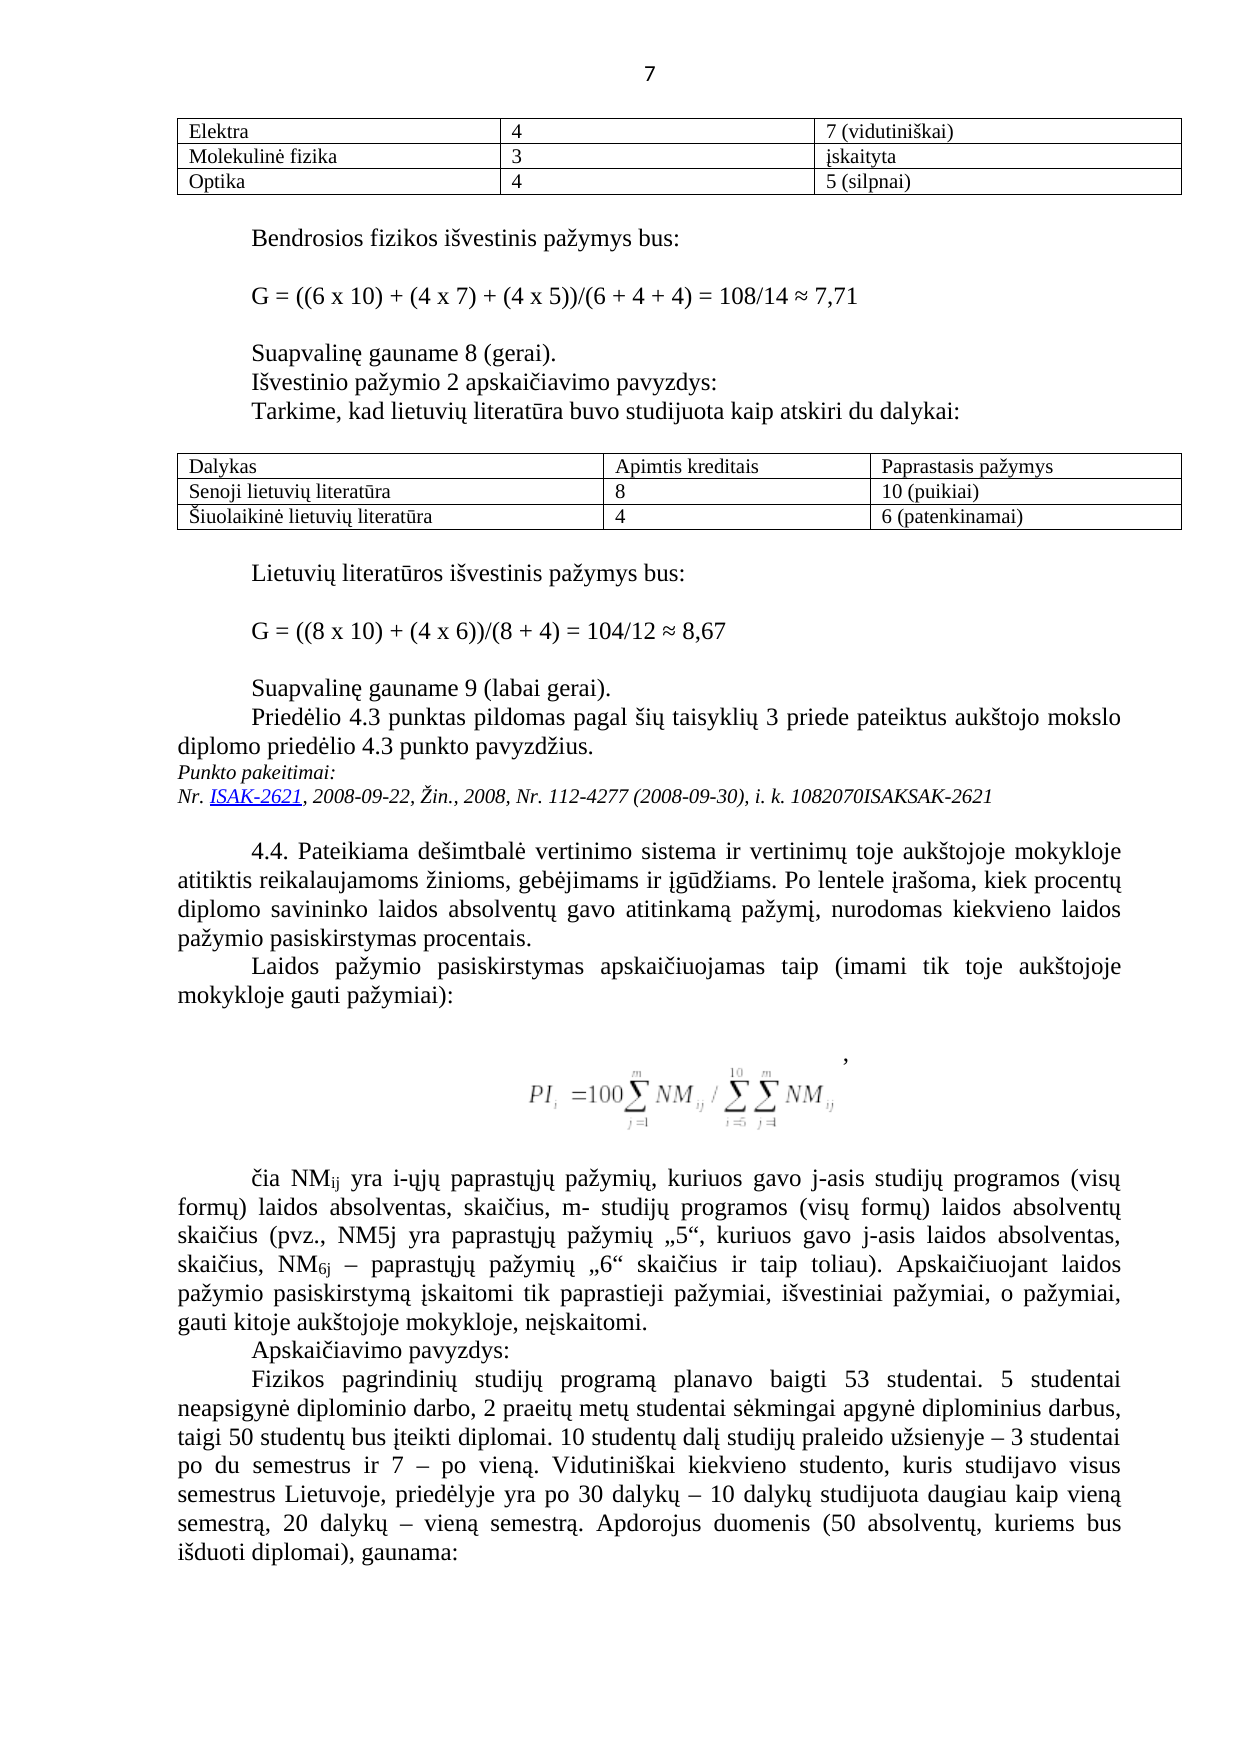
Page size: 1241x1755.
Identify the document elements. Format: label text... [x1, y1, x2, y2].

table_header Dalykas [178, 454, 603, 478]
text G = ((8 x 10) + (4 x 6))/(8 + 4) = 104/12 ≈ 8,67 [177, 616, 1122, 644]
table_header Apimtis kreditais [604, 454, 870, 478]
text Išvestinio pažymio 2 apskaičiavimo pavyzdys: [177, 367, 1122, 396]
table_cell 6 (patenkinamai) [871, 505, 1181, 528]
text Suapvalinę gauname 8 (gerai). [177, 338, 1122, 367]
table_cell Elektra [178, 119, 500, 143]
text Punkto pakeitimai: [177, 759, 1122, 784]
table_cell įskaityta [815, 144, 1181, 168]
table_cell 8 [604, 479, 870, 503]
text , [177, 1038, 1122, 1134]
table_header Paprastasis pažymys [871, 454, 1181, 478]
table_cell Molekulinė fizika [178, 144, 500, 168]
table_cell 10 (puikiai) [871, 479, 1181, 503]
text čia NMij yra i-ųjų paprastųjų pažymių, kuriuos gavo j-asis studijų programos (visų formų) laidos absolventas, skaičius, m- studijų programos (visų formų) laidos absolventų skaičius (pvz., NM5j yra paprastųjų pažymių „5“, kuriuos gavo j-asis laidos absolventas, skaičius, NM6j – paprastųjų pažymių „6“ skaičius ir taip toliau). Apskaičiuojant laidos pažymio pasiskirstymą įskaitomi tik paprastieji pažymiai, išvestiniai pažymiai, o pažymiai, gauti kitoje aukštojoje mokykloje, neįskaitomi. [177, 1163, 1122, 1335]
text Bendrosios fizikos išvestinis pažymys bus: [177, 223, 1122, 252]
table_cell Optika [178, 169, 500, 193]
table_cell 4 [501, 119, 814, 143]
text Priedėlio 4.3 punktas pildomas pagal šių taisyklių 3 priede pateiktus aukštojo mokslo diplomo priedėlio 4.3 punkto pavyzdžius. [177, 702, 1122, 759]
text Lietuvių literatūros išvestinis pažymys bus: [177, 558, 1122, 587]
text Fizikos pagrindinių studijų programą planavo baigti 53 studentai. 5 studentai neapsigynė diplominio darbo, 2 praeitų metų studentai sėkmingai apgynė diplominius darbus, taigi 50 studentų bus įteikti diplomai. 10 studentų dalį studijų praleido užsienyje – 3 studentai po du semestrus ir 7 – po vieną. Vidutiniškai kiekvieno studento, kuris studijavo visus semestrus Lietuvoje, priedėlyje yra po 30 dalykų – 10 dalykų studijuota daugiau kaip vieną semestrą, 20 dalykų – vieną semestrą. Apdorojus duomenis (50 absolventų, kuriems bus išduoti diplomai), gaunama: [177, 1364, 1122, 1565]
table_cell Senoji lietuvių literatūra [178, 479, 603, 503]
text Apskaičiavimo pavyzdys: [177, 1335, 1122, 1364]
text 4.4. Pateikiama dešimtbalė vertinimo sistema ir vertinimų toje aukštojoje mokykloje atitiktis reikalaujamoms žinioms, gebėjimams ir įgūdžiams. Po lentele įrašoma, kiek procentų diplomo savininko laidos absolventų gavo atitinkamą pažymį, nurodomas kiekvieno laidos pažymio pasiskirstymas procentais. [177, 836, 1122, 951]
text G = ((6 x 10) + (4 x 7) + (4 x 5))/(6 + 4 + 4) = 108/14 ≈ 7,71 [177, 281, 1122, 309]
table_cell 3 [501, 144, 814, 168]
text Laidos pažymio pasiskirstymas apskaičiuojamas taip (imami tik toje aukštojoje mokykloje gauti pažymiai): [177, 951, 1122, 1009]
table_cell Šiuolaikinė lietuvių literatūra [178, 505, 603, 528]
text Tarkime, kad lietuvių literatūra buvo studijuota kaip atskiri du dalykai: [177, 396, 1122, 424]
table_cell 7 (vidutiniškai) [815, 119, 1181, 143]
table_cell 4 [501, 169, 814, 193]
text Suapvalinę gauname 9 (labai gerai). [177, 673, 1122, 702]
table_cell 4 [604, 505, 870, 528]
table_cell 5 (silpnai) [815, 169, 1181, 193]
text Nr. ISAK-2621, 2008-09-22, Žin., 2008, Nr. 112-4277 (2008-09-30), i. k. 1082070ISAKSAK-2621 [177, 784, 1122, 808]
